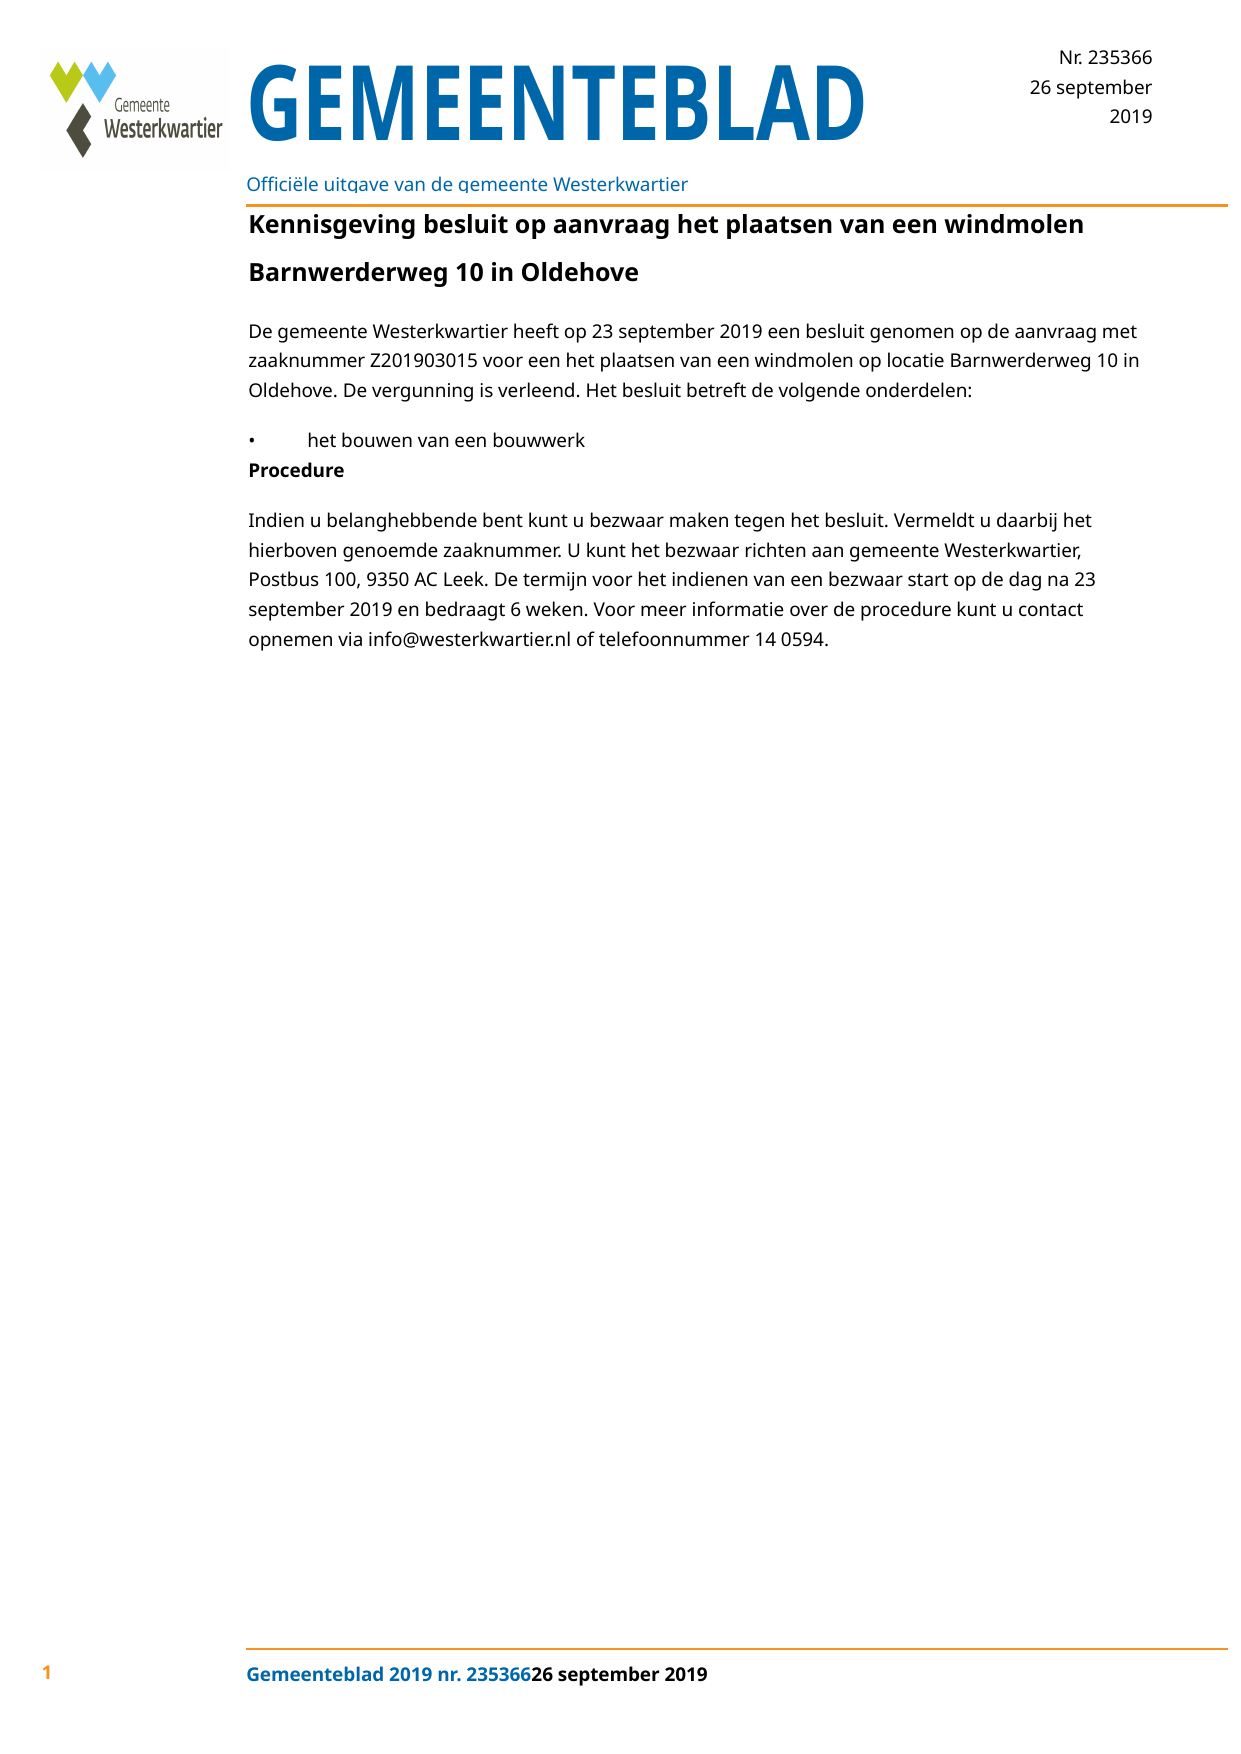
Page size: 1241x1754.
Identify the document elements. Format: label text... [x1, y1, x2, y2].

list het bouwen van een bouwwerk [248, 427, 1152, 453]
picture [41, 47, 231, 172]
text Indien u belanghebbende bent kunt u bezwaar maken tegen het besluit. Vermeldt u daarbij het hierboven genoemde zaaknummer. U kunt het bezwaar richten aan gemeente Westerkwartier, Postbus 100, 9350 AC Leek. De termijn voor het indienen van een bezwaar start op de dag na 23 september 2019 en bedraagt 6 weken. Voor meer informatie over de procedure kunt u contact opnemen via info@westerkwartier.nl of telefoonnummer 14 0594. [248, 507, 1152, 652]
text De gemeente Westerkwartier heeft op 23 september 2019 een besluit genomen op de aanvraag met zaaknummer Z201903015 voor een het plaatsen van een windmolen op locatie Barnwerderweg 10 in Oldehove. De vergunning is verleend. Het besluit betreft de volgende onderdelen: [248, 318, 1152, 403]
text Procedure [248, 457, 1152, 483]
text Kennisgeving besluit op aanvraag het plaatsen van een windmolen Barnwerderweg 10 in Oldehove [248, 207, 1152, 288]
